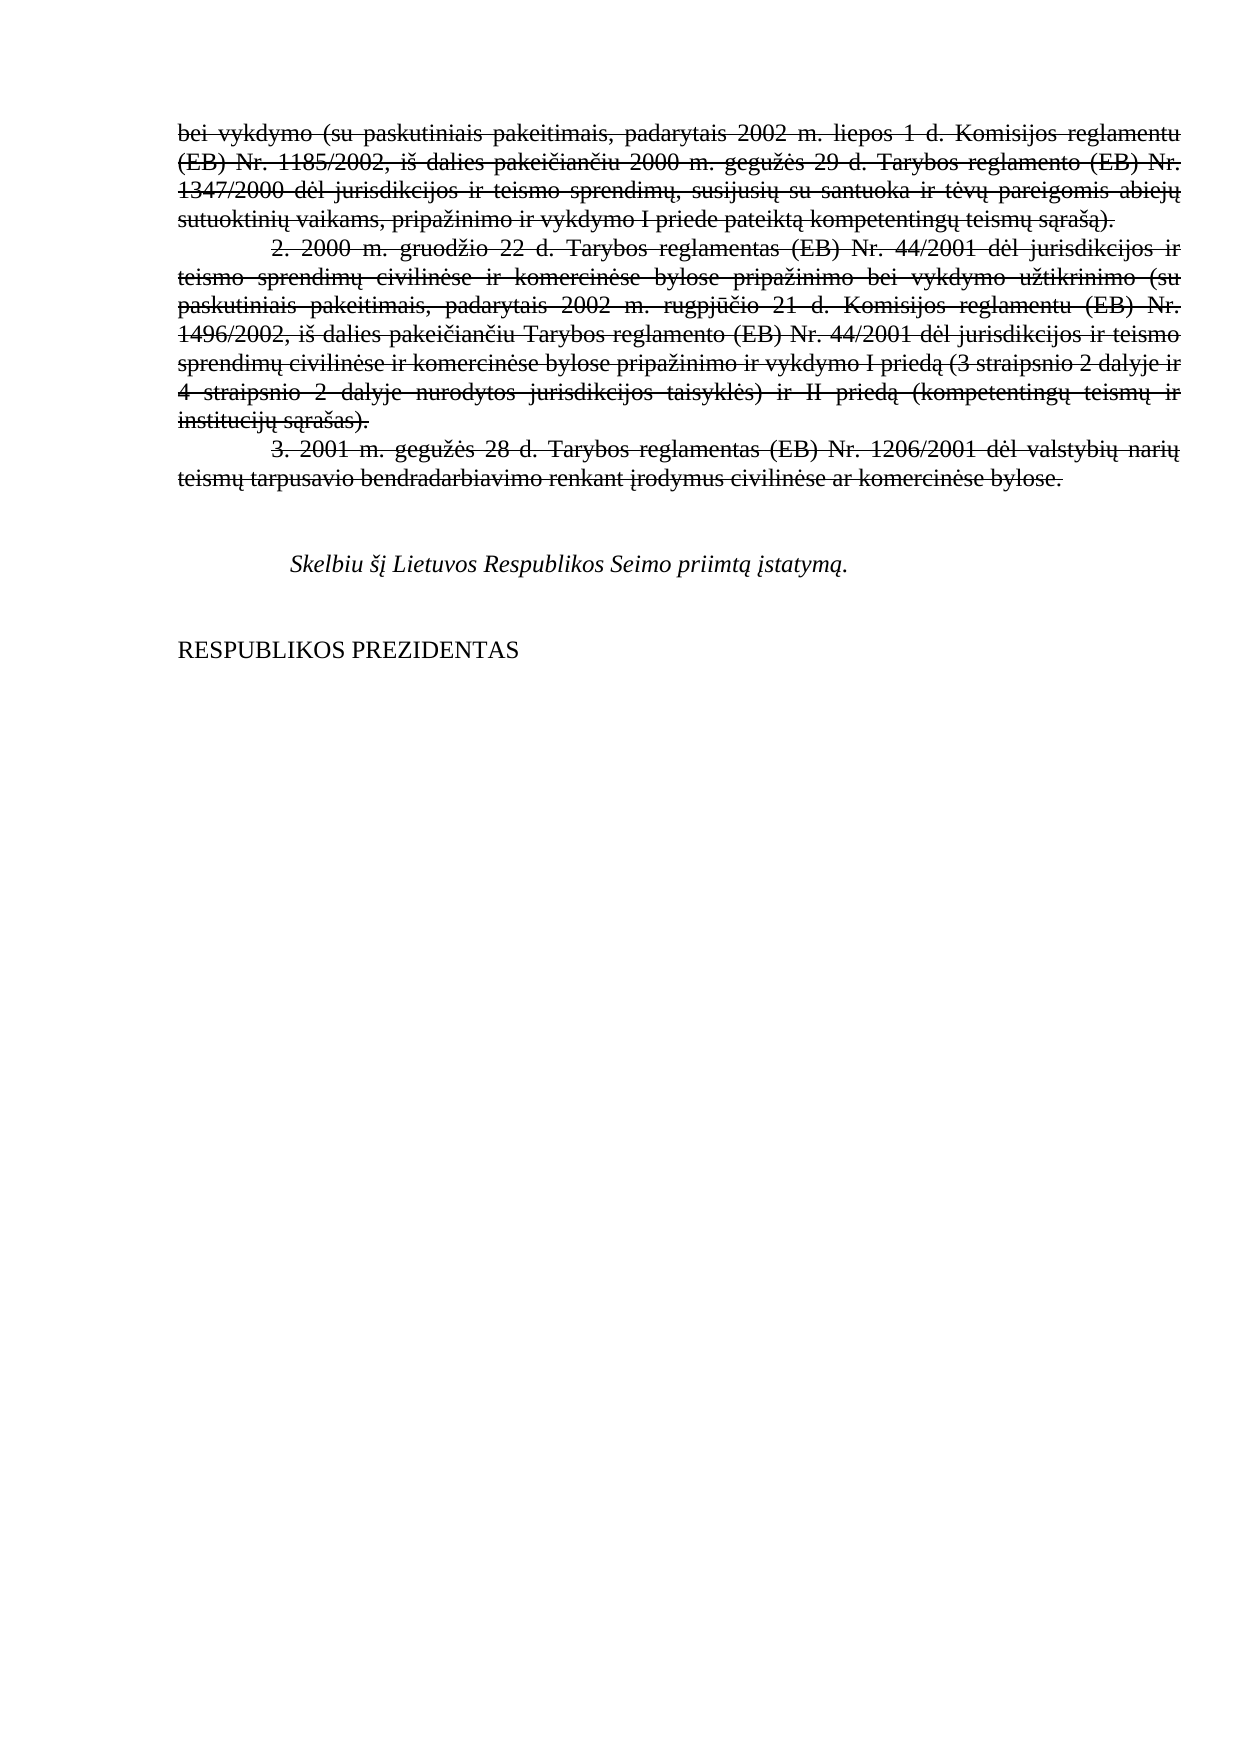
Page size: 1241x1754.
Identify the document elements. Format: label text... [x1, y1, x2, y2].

text 1. 2000 m. gegužės 29 d. Tarybos reglamentas (EB) Nr. 1347/2000 dėl jurisdikcijos ir teismo sprendimų, susijusių su santuoka ir tėvų pareigomis abiejų sutuoktinių vaikams, pripažinimo bei vykdymo (su paskutiniais pakeitimais, padarytais 2002 m. liepos 1 d. Komisijos reglamentu (EB) Nr. 1185/2002, iš dalies pakeičiančiu 2000 m. gegužės 29 d. Tarybos reglamento (EB) Nr. 1347/2000 dėl jurisdikcijos ir teismo sprendimų, susijusių su santuoka ir tėvų pareigomis abiejų sutuoktinių vaikams, pripažinimo ir vykdymo I priede pateiktą kompetentingų teismų sąrašą). [177, 163, 1181, 191]
text RESPUBLIKOS PREZIDENTAS [177, 636, 1181, 664]
text 2. 2000 m. gruodžio 22 d. Tarybos reglamentas (EB) Nr. 44/2001 dėl jurisdikcijos ir teismo sprendimų civilinėse ir komercinėse bylose pripažinimo bei vykdymo užtikrinimo (su paskutiniais pakeitimais, padarytais 2002 m. rugpjūčio 21 d. Komisijos reglamentu (EB) Nr. 1496/2002, iš dalies pakeičiančiu Tarybos reglamento (EB) Nr. 44/2001 dėl jurisdikcijos ir teismo sprendimų civilinėse ir komercinėse bylose pripažinimo ir vykdymo I priedą (3 straipsnio 2 dalyje ir 4 straipsnio 2 dalyje nurodytos jurisdikcijos taisyklės) ir II priedą (kompetentingų teismų ir institucijų sąrašas). [177, 336, 1181, 364]
text Skelbiu šį Lietuvos Respublikos Seimo priimtą įstatymą. [177, 549, 1181, 578]
text 1. 2000 m. gegužės 29 d. Tarybos reglamentas (EB) Nr. 1347/2000 dėl jurisdikcijos ir teismo sprendimų, susijusių su santuoka ir tėvų pareigomis abiejų sutuoktinių vaikams, pripažinimo bei vykdymo (su paskutiniais pakeitimais, padarytais 2002 m. liepos 1 d. Komisijos reglamentu (EB) Nr. 1185/2002, iš dalies pakeičiančiu 2000 m. gegužės 29 d. Tarybos reglamento (EB) Nr. 1347/2000 dėl jurisdikcijos ir teismo sprendimų, susijusių su santuoka ir tėvų pareigomis abiejų sutuoktinių vaikams, pripažinimo ir vykdymo I priede pateiktą kompetentingų teismų sąrašą). [177, 135, 1181, 162]
text 2. 2000 m. gruodžio 22 d. Tarybos reglamentas (EB) Nr. 44/2001 dėl jurisdikcijos ir teismo sprendimų civilinėse ir komercinėse bylose pripažinimo bei vykdymo užtikrinimo (su paskutiniais pakeitimais, padarytais 2002 m. rugpjūčio 21 d. Komisijos reglamentu (EB) Nr. 1496/2002, iš dalies pakeičiančiu Tarybos reglamento (EB) Nr. 44/2001 dėl jurisdikcijos ir teismo sprendimų civilinėse ir komercinėse bylose pripažinimo ir vykdymo I priedą (3 straipsnio 2 dalyje ir 4 straipsnio 2 dalyje nurodytos jurisdikcijos taisyklės) ir II priedą (kompetentingų teismų ir institucijų sąrašas). [177, 278, 1181, 306]
text 3. 2001 m. gegužės 28 d. Tarybos reglamentas (EB) Nr. 1206/2001 dėl valstybių narių teismų tarpusavio bendradarbiavimo renkant įrodymus civilinėse ar komercinėse bylose. [177, 434, 1181, 492]
text 2. 2000 m. gruodžio 22 d. Tarybos reglamentas (EB) Nr. 44/2001 dėl jurisdikcijos ir teismo sprendimų civilinėse ir komercinėse bylose pripažinimo bei vykdymo užtikrinimo (su paskutiniais pakeitimais, padarytais 2002 m. rugpjūčio 21 d. Komisijos reglamentu (EB) Nr. 1496/2002, iš dalies pakeičiančiu Tarybos reglamento (EB) Nr. 44/2001 dėl jurisdikcijos ir teismo sprendimų civilinėse ir komercinėse bylose pripažinimo ir vykdymo I priedą (3 straipsnio 2 dalyje ir 4 straipsnio 2 dalyje nurodytos jurisdikcijos taisyklės) ir II priedą (kompetentingų teismų ir institucijų sąrašas). [177, 233, 1181, 277]
text 2. 2000 m. gruodžio 22 d. Tarybos reglamentas (EB) Nr. 44/2001 dėl jurisdikcijos ir teismo sprendimų civilinėse ir komercinėse bylose pripažinimo bei vykdymo užtikrinimo (su paskutiniais pakeitimais, padarytais 2002 m. rugpjūčio 21 d. Komisijos reglamentu (EB) Nr. 1496/2002, iš dalies pakeičiančiu Tarybos reglamento (EB) Nr. 44/2001 dėl jurisdikcijos ir teismo sprendimų civilinėse ir komercinėse bylose pripažinimo ir vykdymo I priedą (3 straipsnio 2 dalyje ir 4 straipsnio 2 dalyje nurodytos jurisdikcijos taisyklės) ir II priedą (kompetentingų teismų ir institucijų sąrašas). [177, 365, 1181, 392]
text 2. 2000 m. gruodžio 22 d. Tarybos reglamentas (EB) Nr. 44/2001 dėl jurisdikcijos ir teismo sprendimų civilinėse ir komercinėse bylose pripažinimo bei vykdymo užtikrinimo (su paskutiniais pakeitimais, padarytais 2002 m. rugpjūčio 21 d. Komisijos reglamentu (EB) Nr. 1496/2002, iš dalies pakeičiančiu Tarybos reglamento (EB) Nr. 44/2001 dėl jurisdikcijos ir teismo sprendimų civilinėse ir komercinėse bylose pripažinimo ir vykdymo I priedą (3 straipsnio 2 dalyje ir 4 straipsnio 2 dalyje nurodytos jurisdikcijos taisyklės) ir II priedą (kompetentingų teismų ir institucijų sąrašas). [177, 394, 1181, 434]
text 1. 2000 m. gegužės 29 d. Tarybos reglamentas (EB) Nr. 1347/2000 dėl jurisdikcijos ir teismo sprendimų, susijusių su santuoka ir tėvų pareigomis abiejų sutuoktinių vaikams, pripažinimo bei vykdymo (su paskutiniais pakeitimais, padarytais 2002 m. liepos 1 d. Komisijos reglamentu (EB) Nr. 1185/2002, iš dalies pakeičiančiu 2000 m. gegužės 29 d. Tarybos reglamento (EB) Nr. 1347/2000 dėl jurisdikcijos ir teismo sprendimų, susijusių su santuoka ir tėvų pareigomis abiejų sutuoktinių vaikams, pripažinimo ir vykdymo I priede pateiktą kompetentingų teismų sąrašą). [177, 192, 1181, 233]
text 1. 2000 m. gegužės 29 d. Tarybos reglamentas (EB) Nr. 1347/2000 dėl jurisdikcijos ir teismo sprendimų, susijusių su santuoka ir tėvų pareigomis abiejų sutuoktinių vaikams, pripažinimo bei vykdymo (su paskutiniais pakeitimais, padarytais 2002 m. liepos 1 d. Komisijos reglamentu (EB) Nr. 1185/2002, iš dalies pakeičiančiu 2000 m. gegužės 29 d. Tarybos reglamento (EB) Nr. 1347/2000 dėl jurisdikcijos ir teismo sprendimų, susijusių su santuoka ir tėvų pareigomis abiejų sutuoktinių vaikams, pripažinimo ir vykdymo I priede pateiktą kompetentingų teismų sąrašą). [177, 118, 1181, 134]
text 2. 2000 m. gruodžio 22 d. Tarybos reglamentas (EB) Nr. 44/2001 dėl jurisdikcijos ir teismo sprendimų civilinėse ir komercinėse bylose pripažinimo bei vykdymo užtikrinimo (su paskutiniais pakeitimais, padarytais 2002 m. rugpjūčio 21 d. Komisijos reglamentu (EB) Nr. 1496/2002, iš dalies pakeičiančiu Tarybos reglamento (EB) Nr. 44/2001 dėl jurisdikcijos ir teismo sprendimų civilinėse ir komercinėse bylose pripažinimo ir vykdymo I priedą (3 straipsnio 2 dalyje ir 4 straipsnio 2 dalyje nurodytos jurisdikcijos taisyklės) ir II priedą (kompetentingų teismų ir institucijų sąrašas). [177, 307, 1181, 335]
